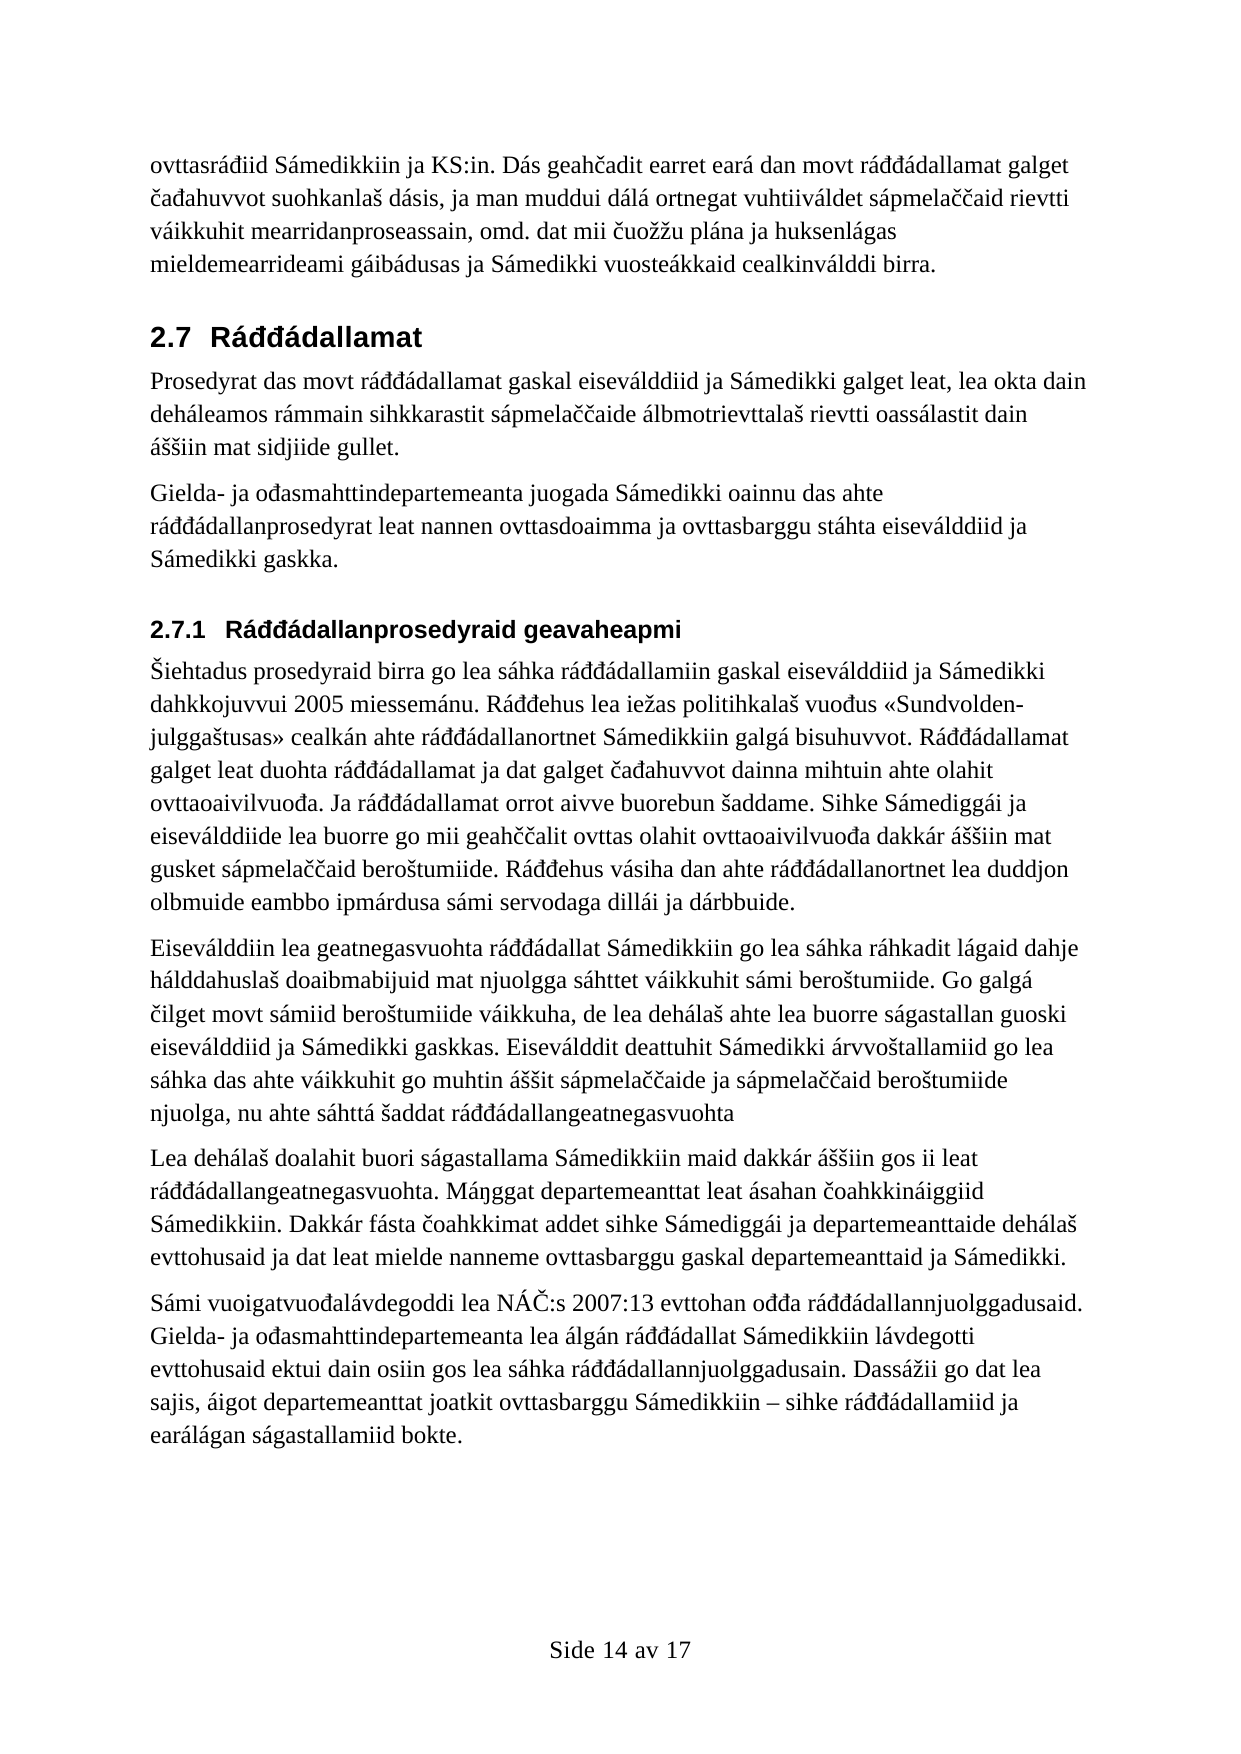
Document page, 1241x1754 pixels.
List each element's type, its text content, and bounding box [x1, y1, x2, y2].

text Lea dehálaš doalahit buori ságastallama Sámedikkiin maid dakkár áššiin gos ii leat ráđđádallangeatnegasvuohta. Máŋggat departemeanttat leat ásahan čoahkkináiggiid Sámedikkiin. Dakkár fásta čoahkkimat addet sihke Sámediggái ja departemeanttaide dehálaš evttohusaid ja dat leat mielde nanneme ovttasbarggu gaskal departemeanttaid ja Sámedikki. [150, 1143, 1090, 1271]
text Šiehtadus prosedyraid birra go lea sáhka ráđđádallamiin gaskal eiseválddiid ja Sámedikki dahkkojuvvui 2005 miessemánu. Ráđđehus lea iežas politihkalaš vuođus «Sundvolden-julggaštusas» cealkán ahte ráđđádallanortnet Sámedikkiin galgá bisuhuvvot. Ráđđádallamat galget leat duohta ráđđádallamat ja dat galget čađahuvvot dainna mihtuin ahte olahit ovttaoaivilvuođa. Ja ráđđádallamat orrot aivve buorebun šaddame. Sihke Sámediggái ja eiseválddiide lea buorre go mii geahččalit ovttas olahit ovttaoaivilvuođa dakkár áššiin mat gusket sápmelaččaid beroštumiide. Ráđđehus vásiha dan ahte ráđđádallanortnet lea duddjon olbmuide eambbo ipmárdusa sámi servodaga dillái ja dárbbuide. [150, 656, 1090, 916]
subtitle Ráđđádallamat [150, 319, 1090, 353]
subtitle Ráđđádallanprosedyraid geavaheapmi [150, 614, 1090, 643]
text ovttasráđiid Sámedikkiin ja KS:in. Dás geahčadit earret eará dan movt ráđđádallamat galget čađahuvvot suohkanlaš dásis, ja man muddui dálá ortnegat vuhtiiváldet sápmelaččaid rievtti váikkuhit mearridanproseassain, omd. dat mii čuožžu plána ja huksenlágas mieldemearrideami gáibádusas ja Sámedikki vuosteákkaid cealkinválddi birra. [150, 150, 1090, 278]
text Prosedyrat das movt ráđđádallamat gaskal eiseválddiid ja Sámedikki galget leat, lea okta dain deháleamos rámmain sihkkarastit sápmelaččaide álbmotrievttalaš rievtti oassálastit dain áššiin mat sidjiide gullet. [150, 366, 1090, 461]
text Gielda- ja ođasmahttindepartemeanta juogada Sámedikki oainnu das ahte ráđđádallanprosedyrat leat nannen ovttasdoaimma ja ovttasbarggu stáhta eiseválddiid ja Sámedikki gaskka. [150, 478, 1090, 573]
text Sámi vuoigatvuođalávdegoddi lea NÁČ:s 2007:13 evttohan ođđa ráđđádallannjuolggadusaid. Gielda- ja ođasmahttindepartemeanta lea álgán ráđđádallat Sámedikkiin lávdegotti evttohusaid ektui dain osiin gos lea sáhka ráđđádallannjuolggadusain. Dassážii go dat lea sajis, áigot departemeanttat joatkit ovttasbarggu Sámedikkiin – sihke ráđđádallamiid ja earálágan ságastallamiid bokte. [150, 1288, 1090, 1449]
text Eiseválddiin lea geatnegasvuohta ráđđádallat Sámedikkiin go lea sáhka ráhkadit lágaid dahje hálddahuslaš doaibmabijuid mat njuolgga sáhttet váikkuhit sámi beroštumiide. Go galgá čilget movt sámiid beroštumiide váikkuha, de lea dehálaš ahte lea buorre ságastallan guoski eiseválddiid ja Sámedikki gaskkas. Eiseválddit deattuhit Sámedikki árvvoštallamiid go lea sáhka das ahte váikkuhit go muhtin áššit sápmelaččaide ja sápmelaččaid beroštumiide njuolga, nu ahte sáhttá šaddat ráđđádallangeatnegasvuohta [150, 933, 1090, 1126]
